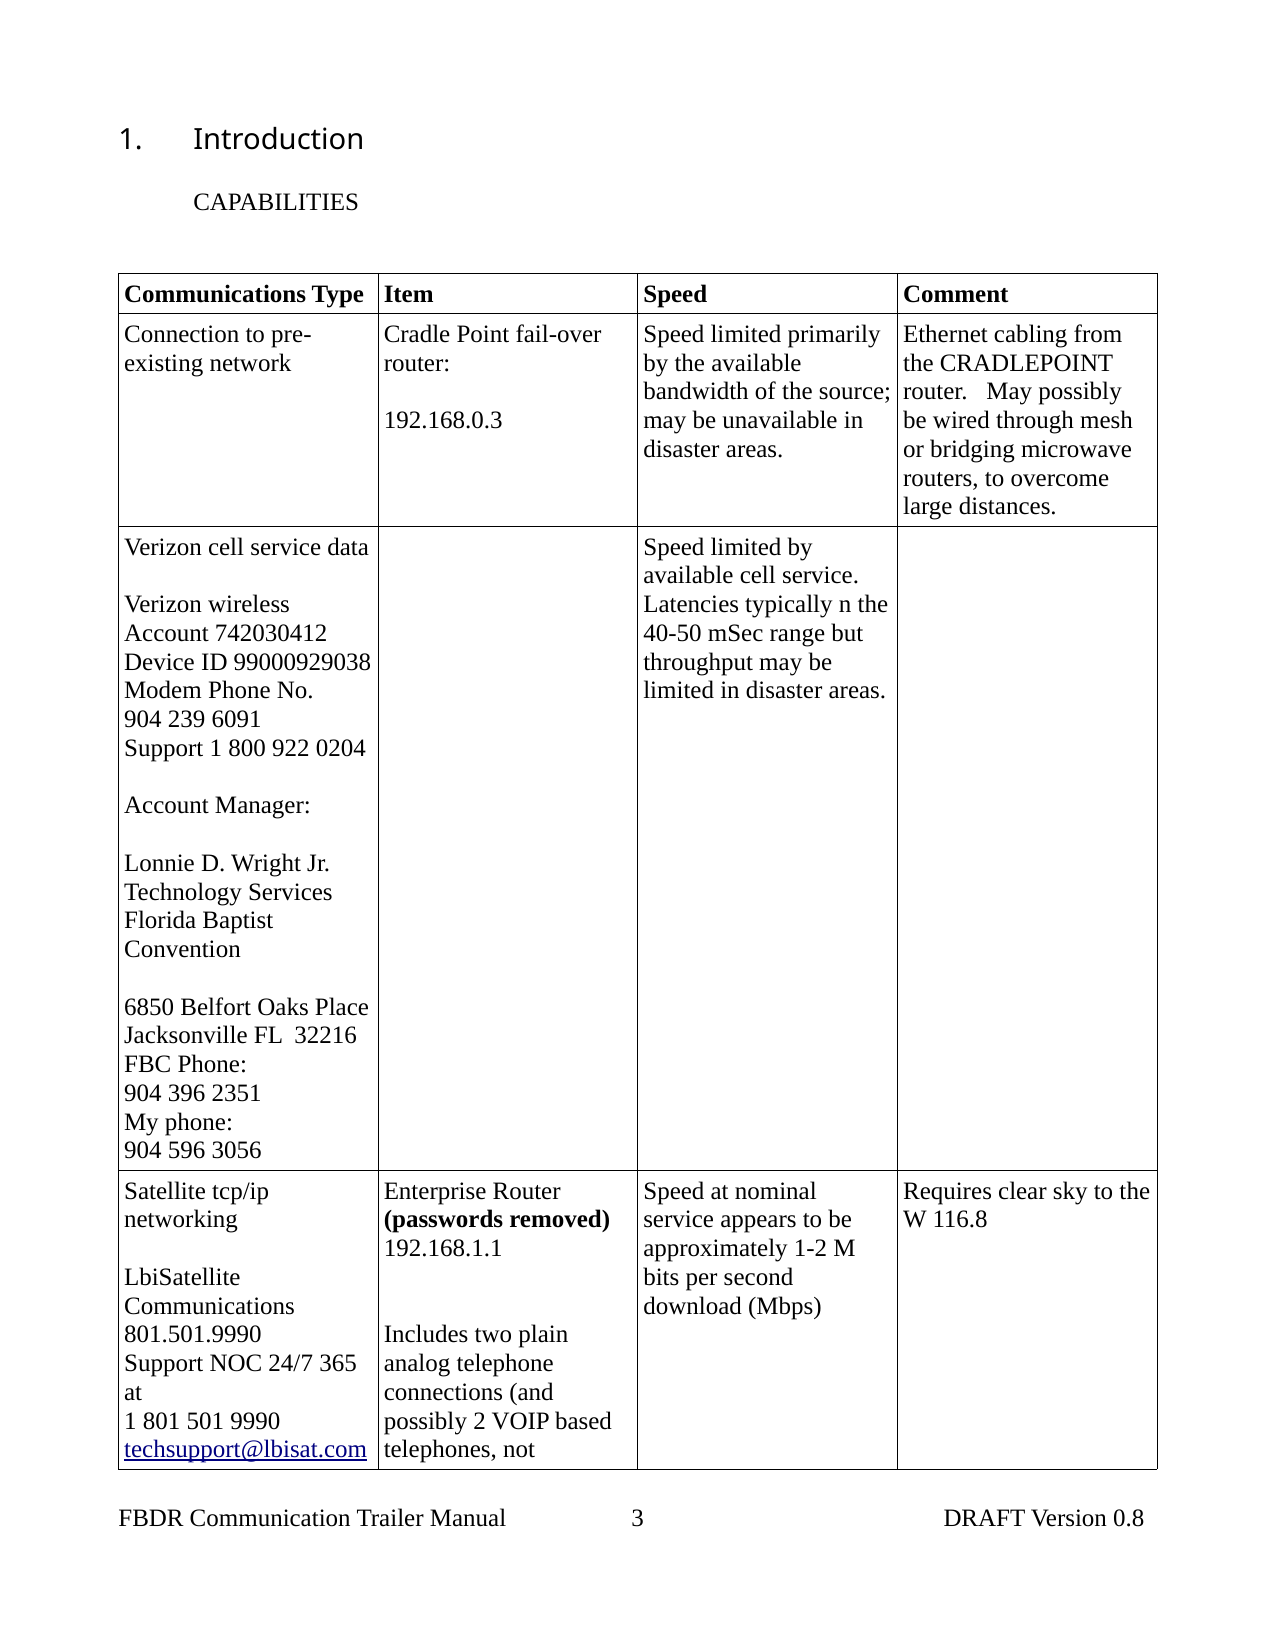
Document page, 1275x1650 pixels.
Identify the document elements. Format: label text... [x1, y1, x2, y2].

table_cell Requires clear sky to the W 116.8 [898, 1171, 1157, 1469]
text 1. Introduction [118, 118, 1157, 158]
table_cell [379, 527, 637, 1170]
table_header Communications Type [119, 274, 378, 313]
table_header Comment [898, 274, 1157, 313]
table_cell Connection to pre-existing network [119, 314, 378, 526]
table_cell Speed at nominal service appears to be approximately 1-2 M bits per second download (Mbps) [638, 1171, 897, 1469]
table_cell [898, 527, 1157, 1170]
table_cell Speed limited by available cell service. Latencies typically n the 40-50 mSec range but throughput may be limited in disaster areas. [638, 527, 897, 1170]
table_cell Speed limited primarily by the available bandwidth of the source; may be unavailable in disaster areas. [638, 314, 897, 526]
table_header Speed [638, 274, 897, 313]
table_cell Ethernet cabling from the CRADLEPOINT router. May possibly be wired through mesh or bridging microwave routers, to overcome large distances. [898, 314, 1157, 526]
table_cell Cradle Point fail-over router: 192.168.0.3 [379, 314, 637, 526]
table_cell Satellite tcp/ip networking LbiSatellite Communications 801.501.9990 Support NOC 24/7 365 at 1 801 501 9990 techsupport@lbisat.com [119, 1171, 378, 1469]
table_cell Verizon cell service data Verizon wireless Account 742030412 Device ID 99000929038 Modem Phone No. 904 239 6091 Support 1 800 922 0204 Account Manager: Lonnie D. Wright Jr. Technology Services Florida Baptist Convention 6850 Belfort Oaks Place Jacksonville FL 32216 FBC Phone: 904 396 2351 My phone: 904 596 3056 [119, 527, 378, 1170]
table_cell Enterprise Router (passwords removed) 192.168.1.1 Includes two plain analog telephone connections (and possibly 2 VOIP based telephones, not [379, 1171, 637, 1469]
table_header Item [379, 274, 637, 313]
text CAPABILITIES [118, 187, 1157, 215]
